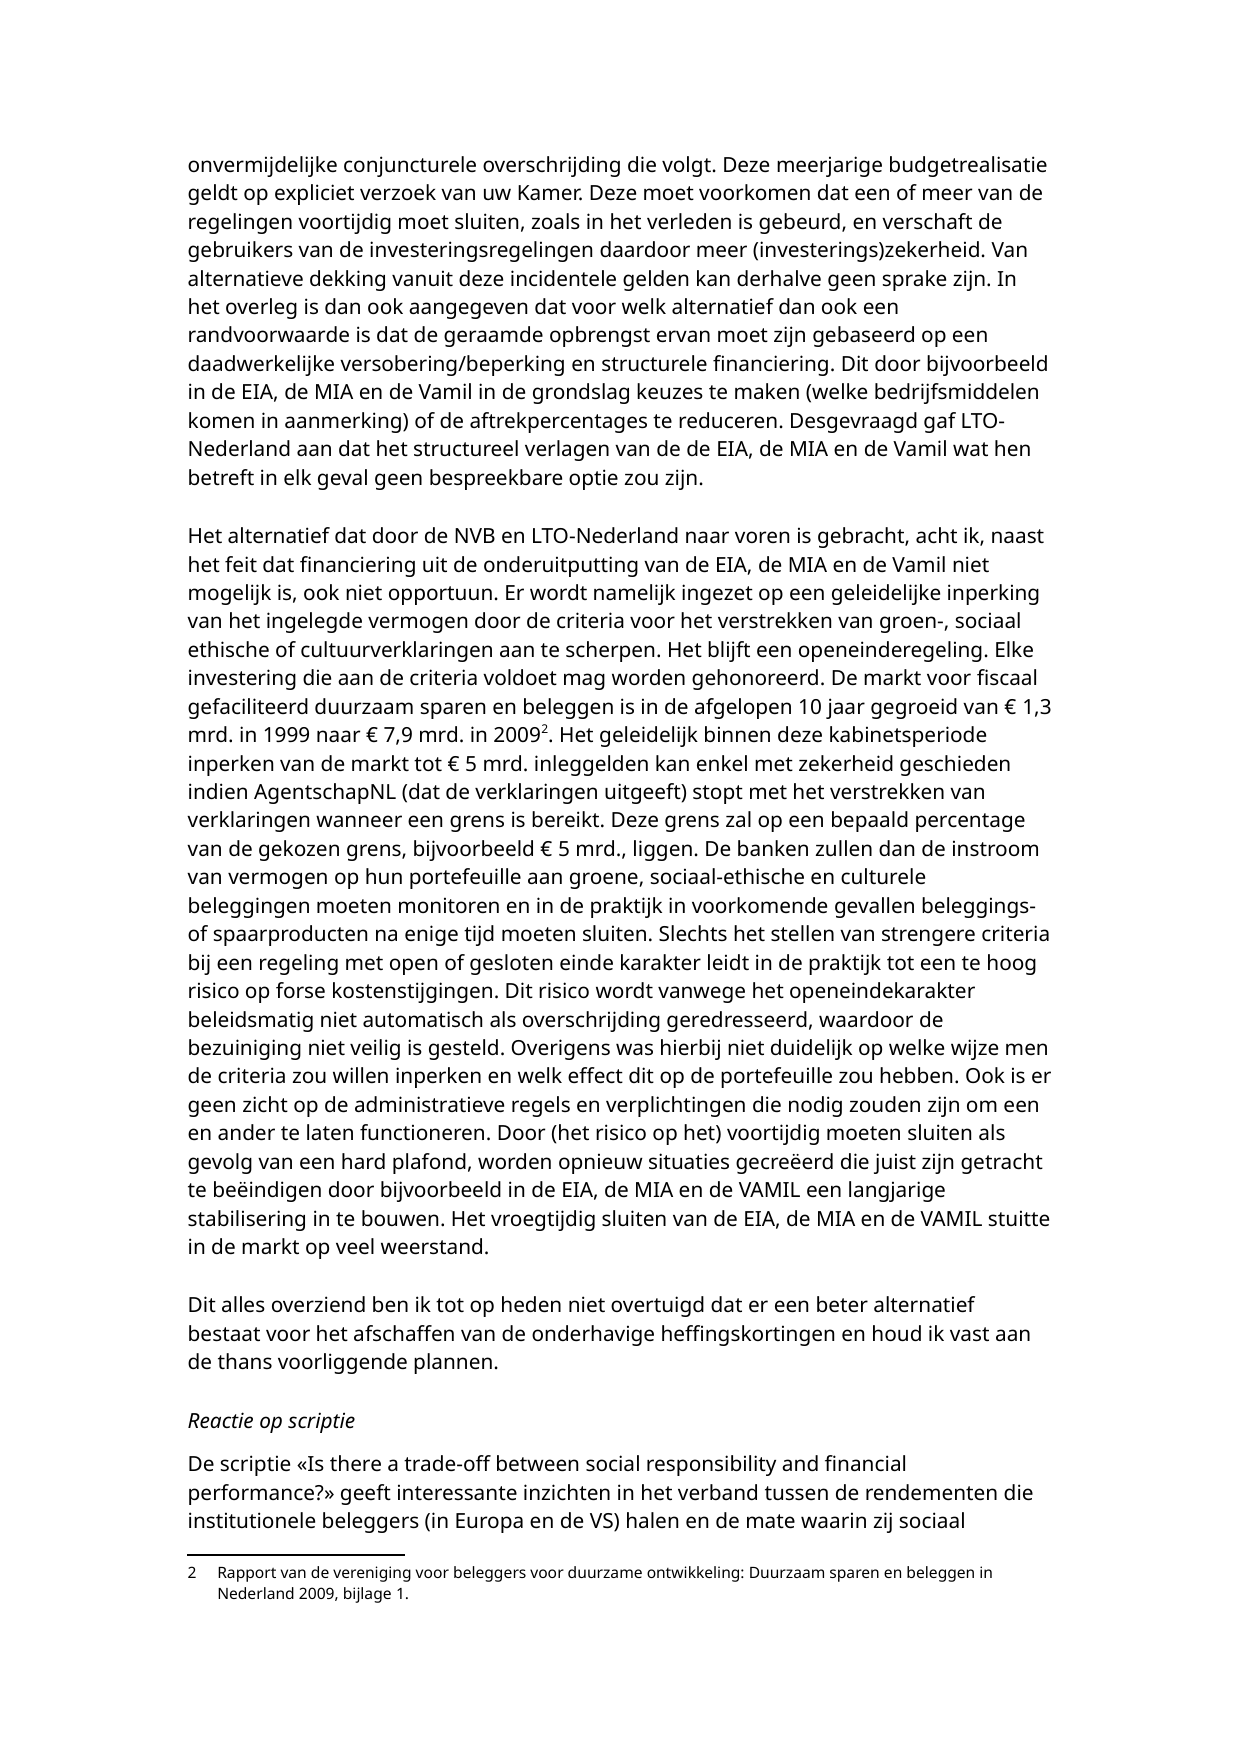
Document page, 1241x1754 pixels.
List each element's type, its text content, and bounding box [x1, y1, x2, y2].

text De scriptie «Is there a trade-off between social responsibility and financial performance?» geeft interessante inzichten in het verband tussen de rendementen die institutionele beleggers (in Europa en de VS) halen en de mate waarin zij sociaal verantwoord investeren («Socially Responsible Investing», afgekort als «SRI»). Om het bestaan van de afruil tussen beide te onderzoeken, hanteert deze studie de volgende hypothese: «sociaal verantwoordelijke investeerders zijn minder winstgevend dan conventionele investeerders». De mate waarin een institutionele belegger sociaal verantwoord investeert, wordt in de scriptie vastgesteld aan de hand van de informatie die de institutionele belegger geeft op zijn website. De conclusie van de auteur luidt dat de hypothese bevestigd kan worden door haar onderzoek. [187, 1478, 1053, 1535]
text Reactie op scriptie [187, 1434, 1053, 1463]
text Dit alles overziend ben ik tot op heden niet overtuigd dat er een beter alternatief bestaat voor het afschaffen van de onderhavige heffingskortingen en houd ik vast aan de thans voorliggende plannen. [187, 1319, 1053, 1404]
text Door de NVB en LTO-Nederland is een alternatief naar voren gebracht waarbij de onderhavige heffingskortingen grotendeels in stand zouden blijven. Daarbij wordt een deel van de financiering gehaald uit de onderuitputting die thans in de EIA, de MIA en de Vamil optreedt. Zoals ik al in het wetgevingsoverleg van maandag 8 november jl. heb aangegeven, kan geen sprake zijn van het inzetten van deze onderuitputting als financiering. Deze conjuncturele onderuitputting moet worden gereserveerd voor de onvermijdelijke conjuncturele overschrijding die volgt. Deze meerjarige budgetrealisatie geldt op expliciet verzoek van uw Kamer. Deze moet voorkomen dat een of meer van de regelingen voortijdig moet sluiten, zoals in het verleden is gebeurd, en verschaft de gebruikers van de investeringsregelingen daardoor meer (investerings)zekerheid. Van alternatieve dekking vanuit deze incidentele gelden kan derhalve geen sprake zijn. In het overleg is dan ook aangegeven dat voor welk alternatief dan ook een randvoorwaarde is dat de geraamde opbrengst ervan moet zijn gebaseerd op een daadwerkelijke versobering/beperking en structurele financiering. Dit door bijvoorbeeld in de EIA, de MIA en de Vamil in de grondslag keuzes te maken (welke bedrijfsmiddelen komen in aanmerking) of de aftrekpercentages te reduceren. Desgevraagd gaf LTO-Nederland aan dat het structureel verlagen van de de EIA, de MIA en de Vamil wat hen betreft in elk geval geen bespreekbare optie zou zijn. [187, 150, 1053, 520]
text Rapport van de vereniging voor beleggers voor duurzame ontwikkeling: Duurzaam sparen en beleggen in Nederland 2009, bijlage 1. [187, 1547, 1053, 1604]
text Het alternatief dat door de NVB en LTO-Nederland naar voren is gebracht, acht ik, naast het feit dat financiering uit de onderuitputting van de EIA, de MIA en de Vamil niet mogelijk is, ook niet opportuun. Er wordt namelijk ingezet op een geleidelijke inperking van het ingelegde vermogen door de criteria voor het verstrekken van groen-, sociaal ethische of cultuurverklaringen aan te scherpen. Het blijft een openeinderegeling. Elke investering die aan de criteria voldoet mag worden gehonoreerd. De markt voor fiscaal gefaciliteerd duurzaam sparen en beleggen is in de afgelopen 10 jaar gegroeid van € 1,3 mrd. in 1999 naar € 7,9 mrd. in 2009. Het geleidelijk binnen deze kabinetsperiode inperken van de markt tot € 5 mrd. inleggelden kan enkel met zekerheid geschieden indien AgentschapNL (dat de verklaringen uitgeeft) stopt met het verstrekken van verklaringen wanneer een grens is bereikt. Deze grens zal op een bepaald percentage van de gekozen grens, bijvoorbeeld € 5 mrd., liggen. De banken zullen dan de instroom van vermogen op hun portefeuille aan groene, sociaal-ethische en culturele beleggingen moeten monitoren en in de praktijk in voorkomende gevallen beleggings- of spaarproducten na enige tijd moeten sluiten. Slechts het stellen van strengere criteria bij een regeling met open of gesloten einde karakter leidt in de praktijk tot een te hoog risico op forse kostenstijgingen. Dit risico wordt vanwege het openeindekarakter beleidsmatig niet automatisch als overschrijding geredresseerd, waardoor de bezuiniging niet veilig is gesteld. Overigens was hierbij niet duidelijk op welke wijze men de criteria zou willen inperken en welk effect dit op de portefeuille zou hebben. Ook is er geen zicht op de administratieve regels en verplichtingen die nodig zouden zijn om een en ander te laten functioneren. Door (het risico op het) voortijdig moeten sluiten als gevolg van een hard plafond, worden opnieuw situaties gecreëerd die juist zijn getracht te beëindigen door bijvoorbeeld in de EIA, de MIA en de VAMIL een langjarige stabilisering in te bouwen. Het vroegtijdig sluiten van de EIA, de MIA en de VAMIL stuitte in de markt op veel weerstand. [187, 550, 1053, 1289]
